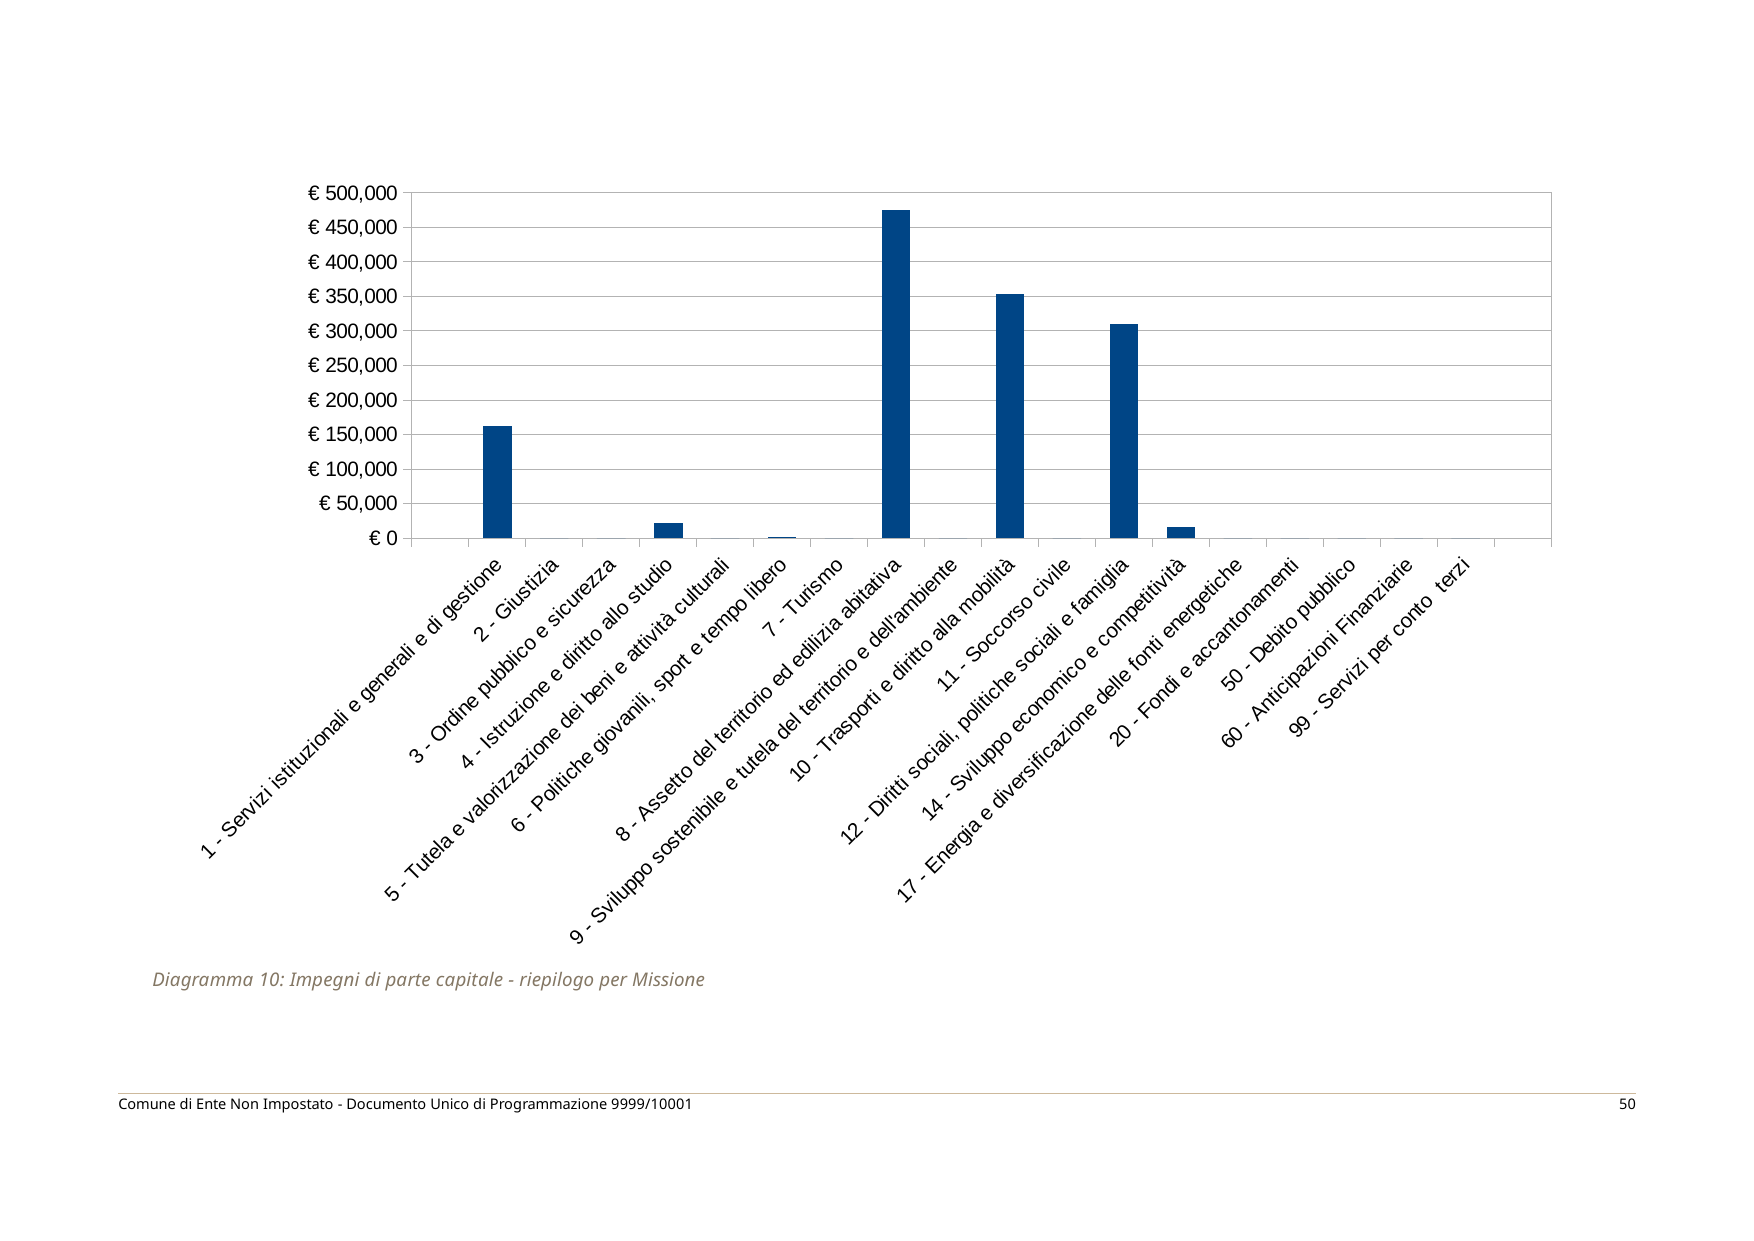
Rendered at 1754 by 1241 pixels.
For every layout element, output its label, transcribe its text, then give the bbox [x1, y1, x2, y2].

text Diagramma 10: Impegni di parte capitale - riepilogo per Missione [152, 165, 1608, 992]
